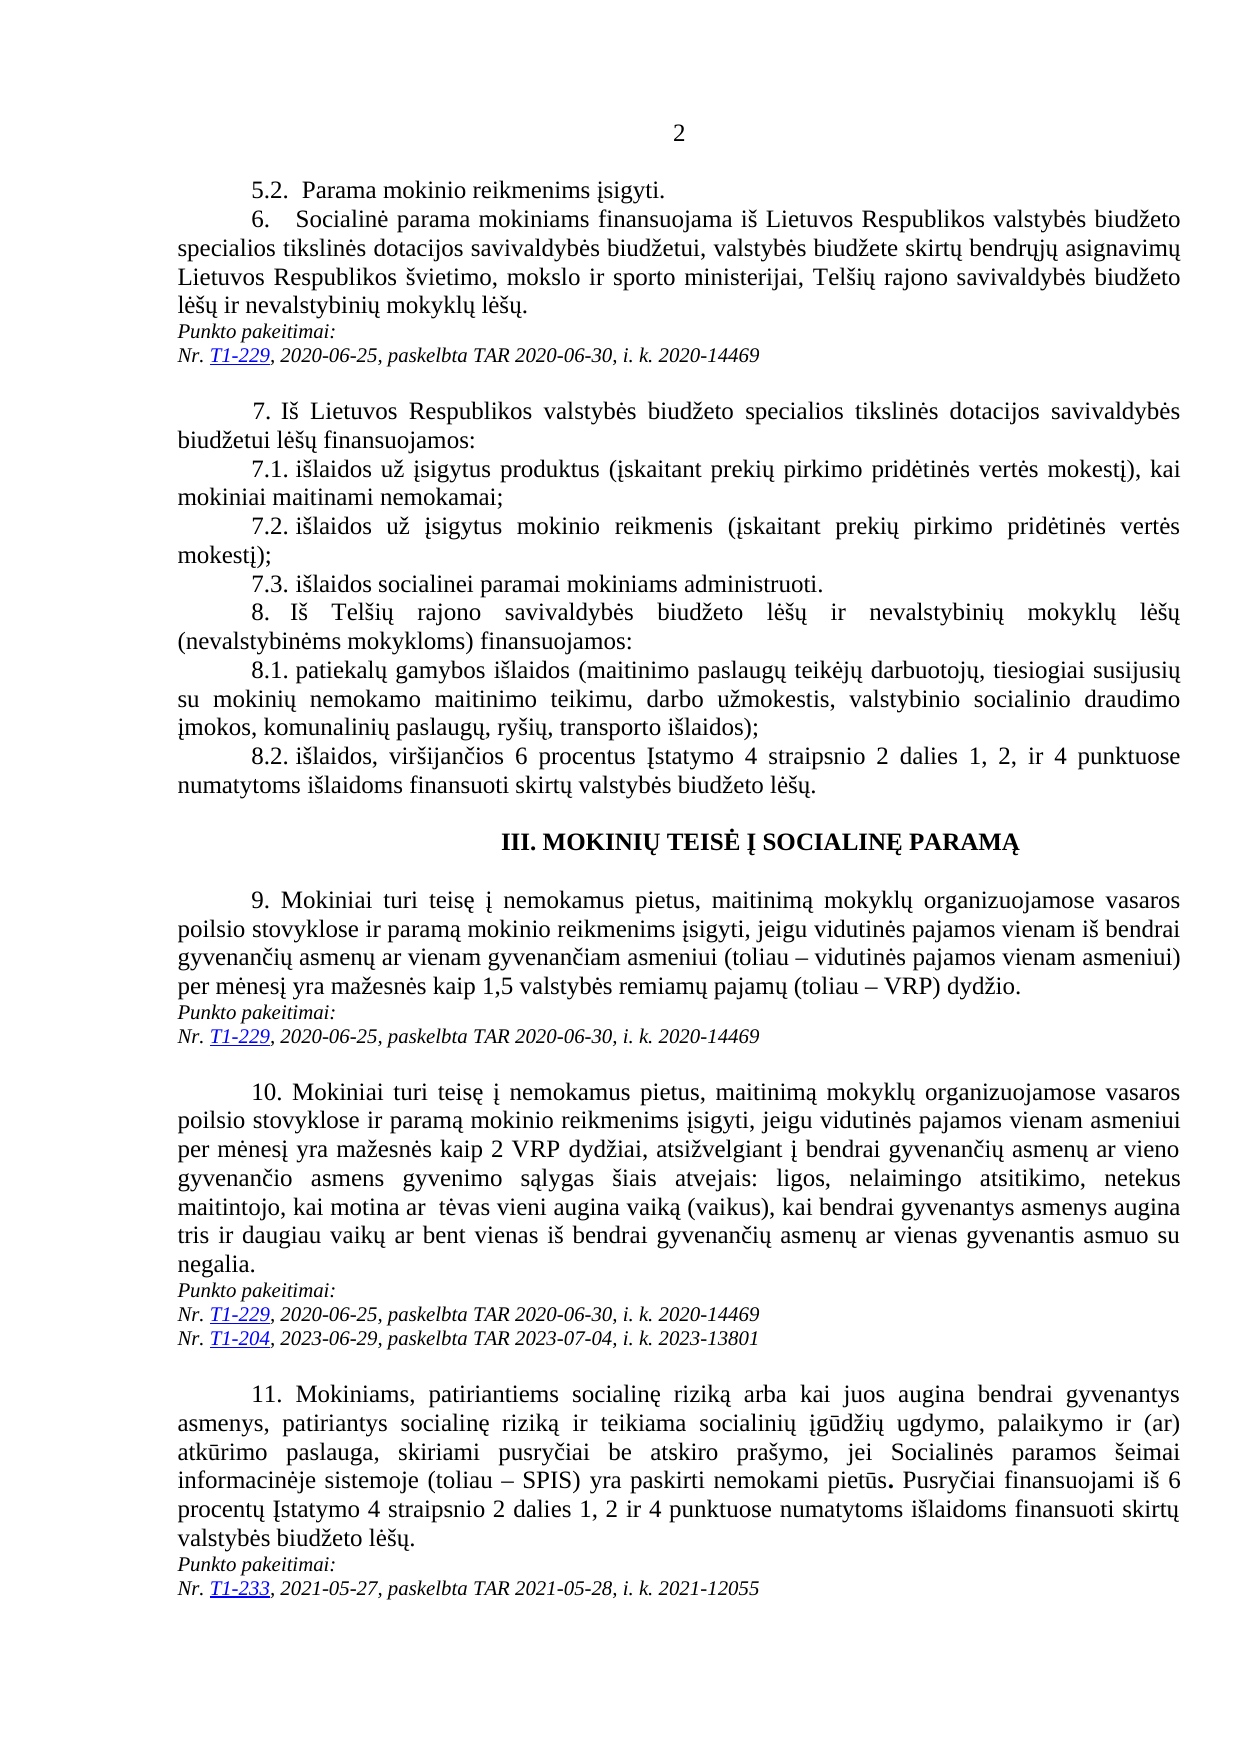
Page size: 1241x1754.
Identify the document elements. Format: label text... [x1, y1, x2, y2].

text 7. Iš Lietuvos Respublikos valstybės biudžeto specialios tikslinės dotacijos savivaldybės biudžetui lėšų finansuojamos: [177, 396, 1181, 454]
text 7.1. išlaidos už įsigytus produktus (įskaitant prekių pirkimo pridėtinės vertės mokestį), kai mokiniai maitinami nemokamai; [177, 454, 1181, 511]
text Nr. T1-229, 2020-06-25, paskelbta TAR 2020-06-30, i. k. 2020-14469 [177, 343, 1181, 367]
text 8.1. patiekalų gamybos išlaidos (maitinimo paslaugų teikėjų darbuotojų, tiesiogiai susijusių su mokinių nemokamo maitinimo teikimu, darbo užmokestis, valstybinio socialinio draudimo įmokos, komunalinių paslaugų, ryšių, transporto išlaidos); [177, 655, 1181, 741]
text Nr. T1-233, 2021-05-27, paskelbta TAR 2021-05-28, i. k. 2021-12055 [177, 1576, 1181, 1600]
text Nr. T1-229, 2020-06-25, paskelbta TAR 2020-06-30, i. k. 2020-14469 [177, 1302, 1181, 1326]
text 5.2. Parama mokinio reikmenims įsigyti. [177, 176, 1181, 204]
text 8. Iš Telšių rajono savivaldybės biudžeto lėšų ir nevalstybinių mokyklų lėšų (nevalstybinėms mokykloms) finansuojamos: [177, 597, 1181, 655]
text 7.2. išlaidos už įsigytus mokinio reikmenis (įskaitant prekių pirkimo pridėtinės vertės mokestį); [177, 511, 1181, 569]
text 6. Socialinė parama mokiniams finansuojama iš Lietuvos Respublikos valstybės biudžeto specialios tikslinės dotacijos savivaldybės biudžetui, valstybės biudžete skirtų bendrųjų asignavimų Lietuvos Respublikos švietimo, mokslo ir sporto ministerijai, Telšių rajono savivaldybės biudžeto lėšų ir nevalstybinių mokyklų lėšų. [177, 204, 1181, 319]
text Punkto pakeitimai: [177, 319, 1181, 343]
text Nr. T1-229, 2020-06-25, paskelbta TAR 2020-06-30, i. k. 2020-14469 [177, 1024, 1181, 1048]
text 8.2. išlaidos, viršijančios 6 procentus Įstatymo 4 straipsnio 2 dalies 1, 2, ir 4 punktuose numatytoms išlaidoms finansuoti skirtų valstybės biudžeto lėšų. [177, 741, 1181, 799]
text Punkto pakeitimai: [177, 1000, 1181, 1024]
text III. MOKINIŲ TEISĖ Į SOCIALINĘ PARAMĄ [177, 827, 1181, 856]
text 10. Mokiniai turi teisę į nemokamus pietus, maitinimą mokyklų organizuojamose vasaros poilsio stovyklose ir paramą mokinio reikmenims įsigyti, jeigu vidutinės pajamos vienam asmeniui per mėnesį yra mažesnės kaip 2 VRP dydžiai, atsižvelgiant į bendrai gyvenančių asmenų ar vieno gyvenančio asmens gyvenimo sąlygas šiais atvejais: ligos, nelaimingo atsitikimo, netekus maitintojo, kai motina ar tėvas vieni augina vaiką (vaikus), kai bendrai gyvenantys asmenys augina tris ir daugiau vaikų ar bent vienas iš bendrai gyvenančių asmenų ar vienas gyvenantis asmuo su negalia. [177, 1077, 1181, 1278]
text Punkto pakeitimai: [177, 1552, 1181, 1576]
text 9. Mokiniai turi teisę į nemokamus pietus, maitinimą mokyklų organizuojamose vasaros poilsio stovyklose ir paramą mokinio reikmenims įsigyti, jeigu vidutinės pajamos vienam iš bendrai gyvenančių asmenų ar vienam gyvenančiam asmeniui (toliau – vidutinės pajamos vienam asmeniui) per mėnesį yra mažesnės kaip 1,5 valstybės remiamų pajamų (toliau – VRP) dydžio. [177, 885, 1181, 1000]
text Nr. T1-204, 2023-06-29, paskelbta TAR 2023-07-04, i. k. 2023-13801 [177, 1326, 1181, 1350]
text 11. Mokiniams, patiriantiems socialinę riziką arba kai juos augina bendrai gyvenantys asmenys, patiriantys socialinę riziką ir teikiama socialinių įgūdžių ugdymo, palaikymo ir (ar) atkūrimo paslauga, skiriami pusryčiai be atskiro prašymo, jei Socialinės paramos šeimai informacinėje sistemoje (toliau – SPIS) yra paskirti nemokami pietūs. Pusryčiai finansuojami iš 6 procentų Įstatymo 4 straipsnio 2 dalies 1, 2 ir 4 punktuose numatytoms išlaidoms finansuoti skirtų valstybės biudžeto lėšų. [177, 1379, 1181, 1552]
text Punkto pakeitimai: [177, 1278, 1181, 1302]
text 7.3. išlaidos socialinei paramai mokiniams administruoti. [177, 569, 1181, 597]
